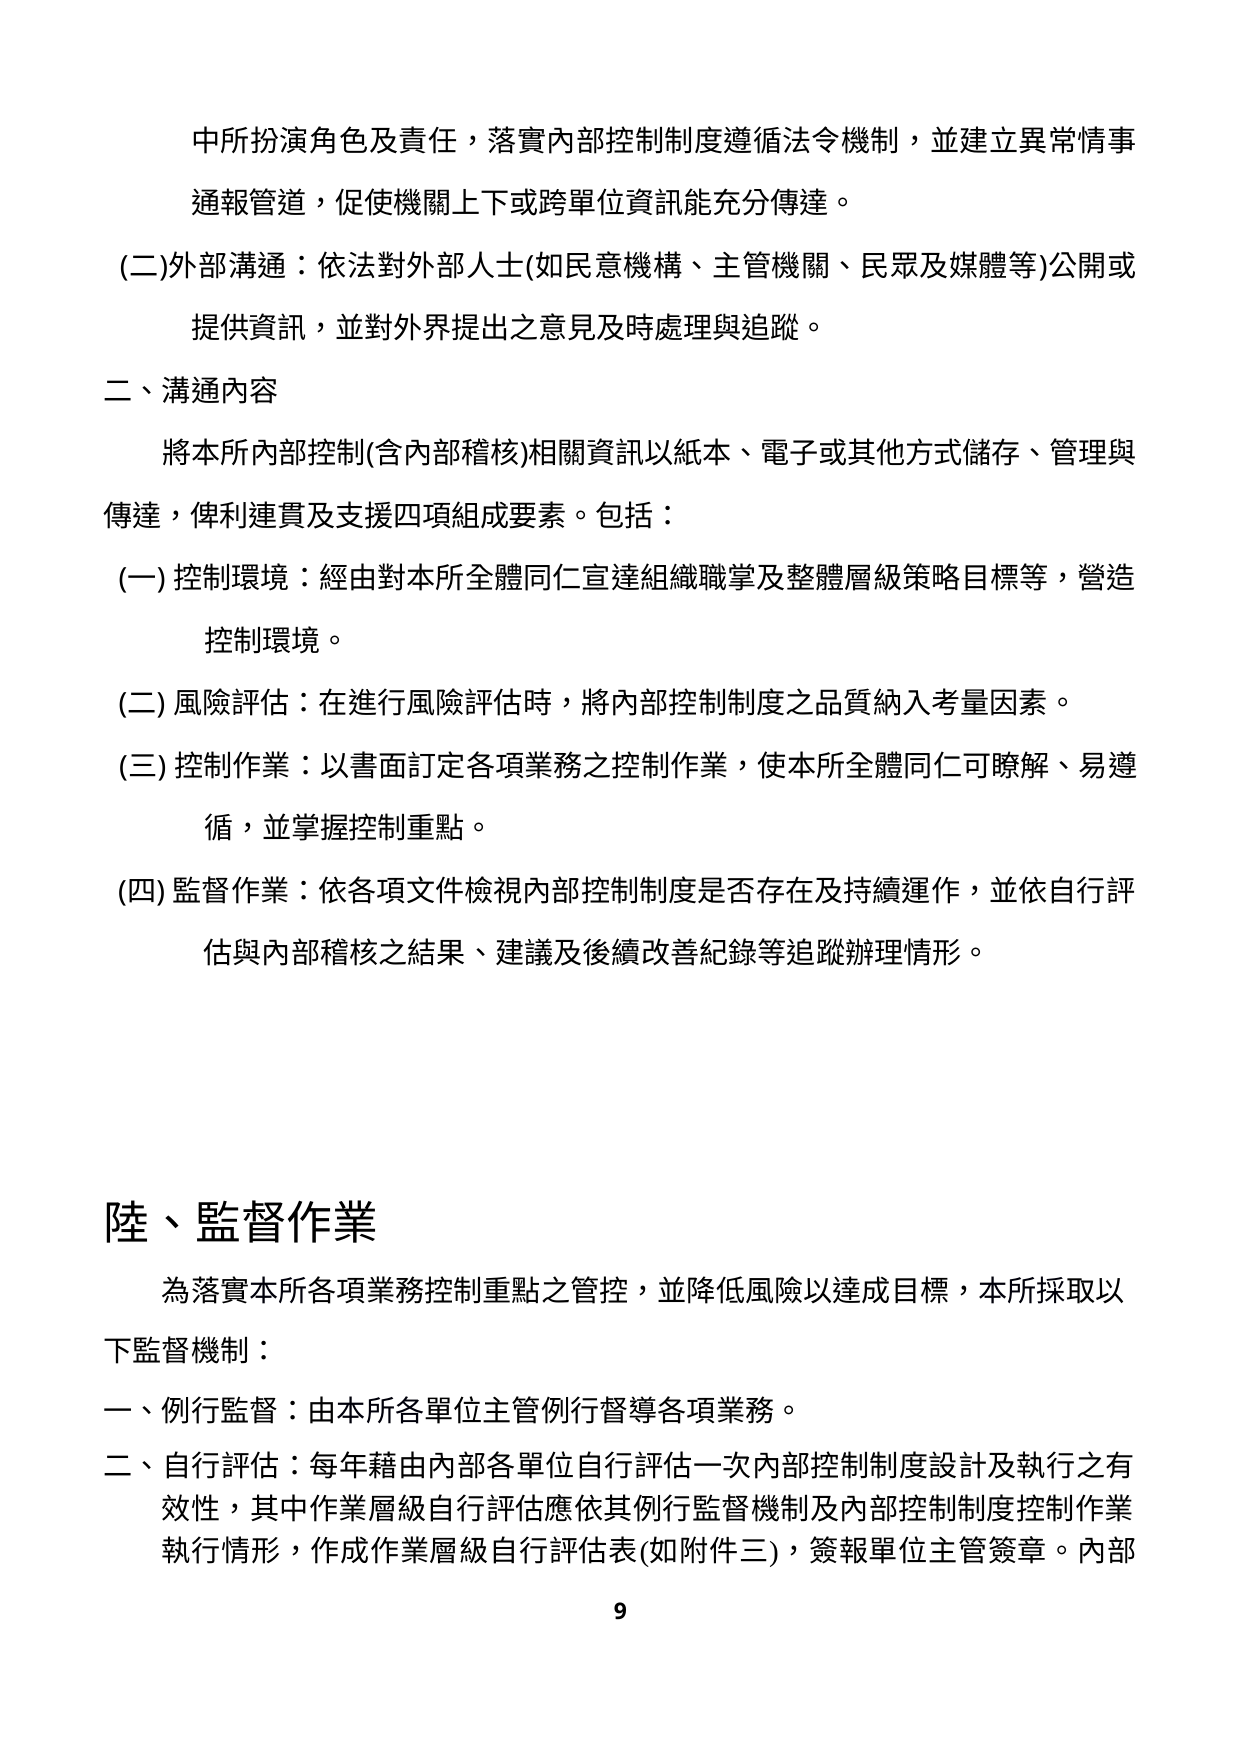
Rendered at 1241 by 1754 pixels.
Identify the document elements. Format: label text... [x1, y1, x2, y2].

text (二)外部溝通：依法對外部人士(如民意機構、主管機關、民眾及媒體等)公開或提供資訊，並對外界提出之意見及時處理與追蹤。 [103, 226, 1137, 351]
text 將本所內部控制(含內部稽核)相關資訊以紙本、電子或其他方式儲存、管理與傳達，俾利連貫及支援四項組成要素。包括： [103, 414, 1137, 539]
text 一、例行監督：由本所各單位主管例行督導各項業務。 [103, 1373, 1137, 1434]
text 中所扮演角色及責任，落實內部控制制度遵循法令機制，並建立異常情事通報管道，促使機關上下或跨單位資訊能充分傳達。 [103, 101, 1137, 226]
text (一) 控制環境：經由對本所全體同仁宣達組織職掌及整體層級策略目標等，營造控制環境。 [103, 539, 1137, 664]
text 陸、監督作業 [103, 1186, 1137, 1253]
text (四) 監督作業：依各項文件檢視內部控制制度是否存在及持續運作，並依自行評估與內部稽核之結果、建議及後續改善紀錄等追蹤辦理情形。 [103, 851, 1137, 976]
text 二、自行評估：每年藉由內部各單位自行評估一次內部控制制度設計及執行之有效性，其中作業層級自行評估應依其例行監督機制及內部控制制度控制作業執行情形，作成作業層級自行評估表(如附件三)，簽報單位主管簽章。內部 [103, 1434, 1137, 1561]
text 為落實本所各項業務控制重點之管控，並降低風險以達成目標，本所採取以下監督機制： [103, 1253, 1137, 1373]
text (三) 控制作業：以書面訂定各項業務之控制作業，使本所全體同仁可瞭解、易遵循，並掌握控制重點。 [103, 726, 1137, 851]
text 二、溝通內容 [103, 351, 1137, 414]
text (二) 風險評估：在進行風險評估時，將內部控制制度之品質納入考量因素。 [103, 664, 1137, 726]
